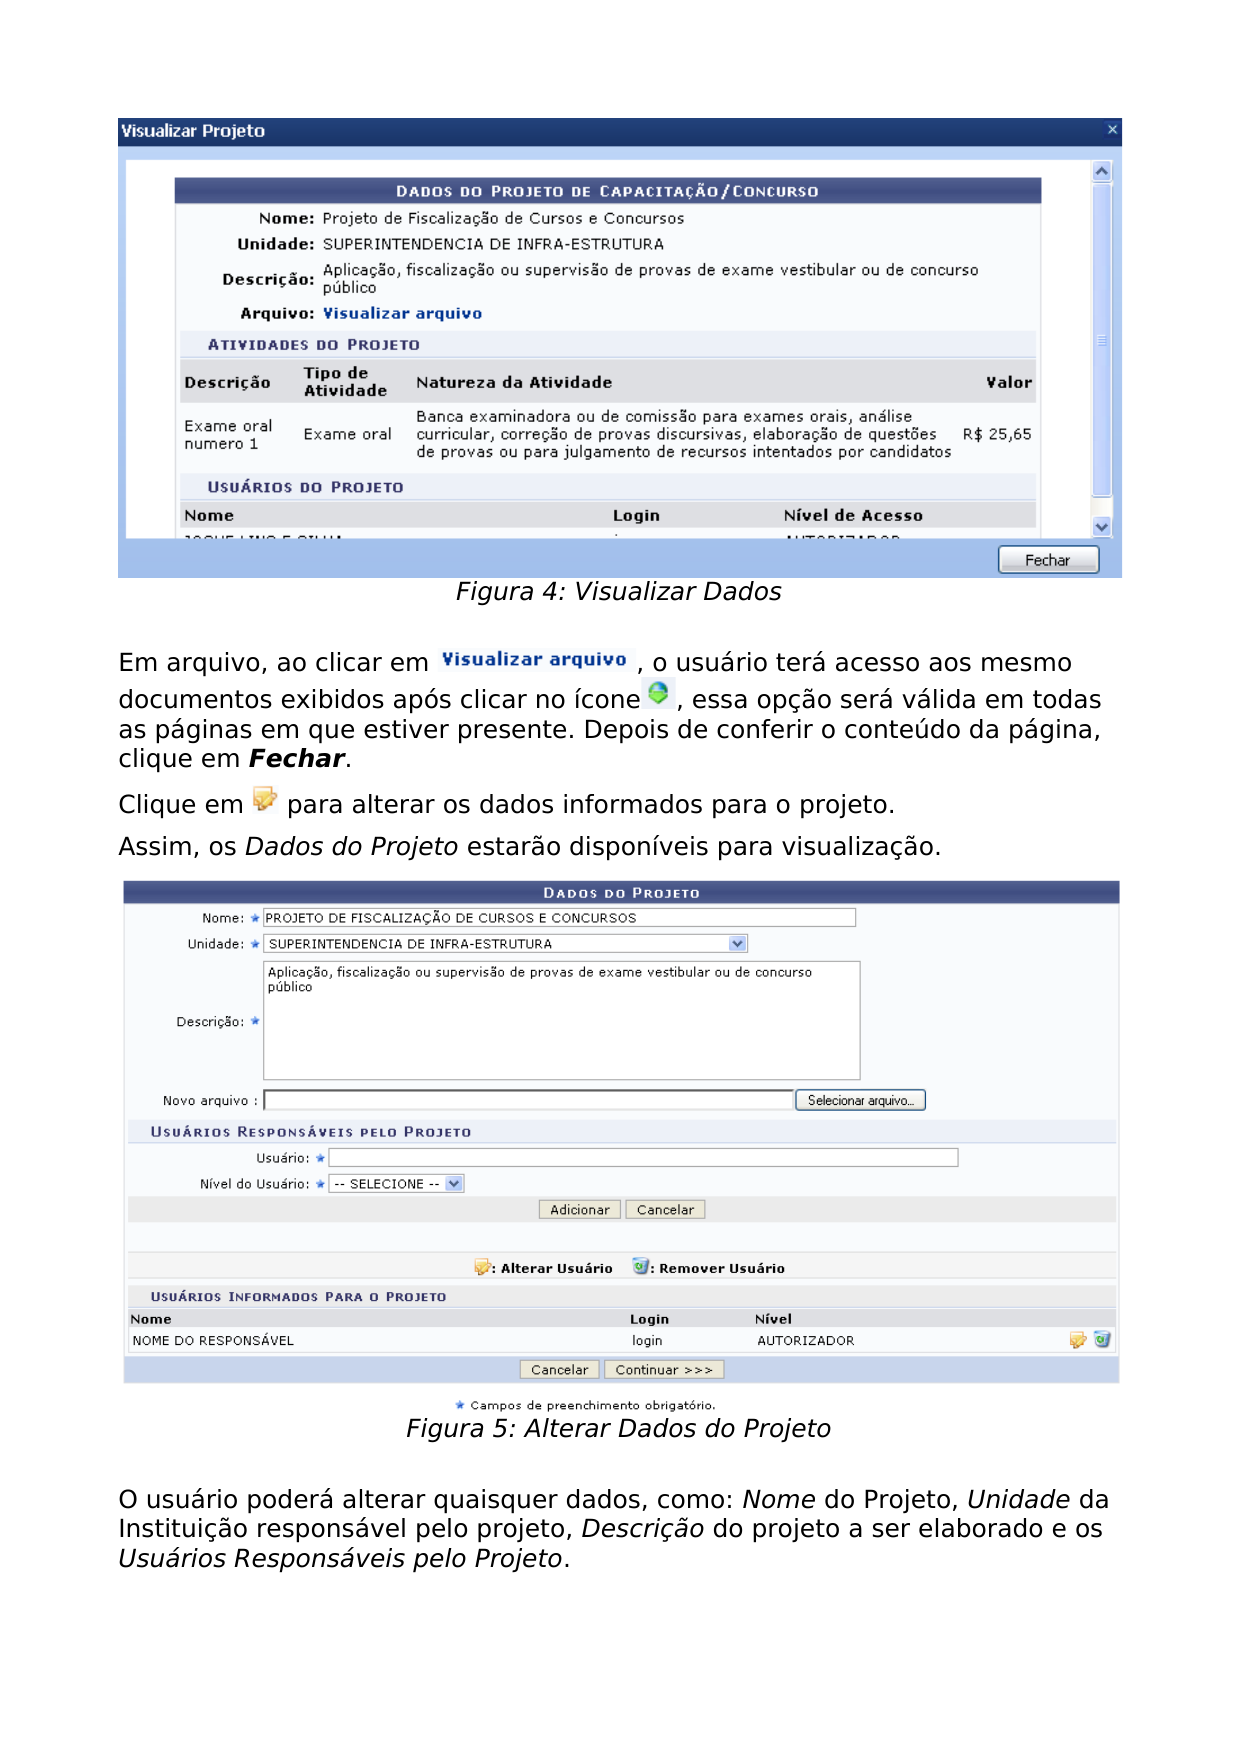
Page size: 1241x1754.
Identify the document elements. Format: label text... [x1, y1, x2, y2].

picture [118, 873, 1123, 1415]
picture [118, 118, 1123, 578]
picture [641, 677, 676, 709]
text Figura 4: Visualizar Dados [118, 578, 1122, 607]
picture [437, 648, 637, 672]
text Assim, os Dados do Projeto estarão disponíveis para visualização. [118, 832, 1122, 861]
text Figura 5: Alterar Dados do Projeto [118, 1415, 1122, 1444]
picture [252, 785, 279, 814]
text Em arquivo, ao clicar em , o usuário terá acesso aos mesmo documentos exibidos após clicar no ícone, essa opção será válida em todas as páginas em que estiver presente. Depois de conferir o conteúdo da página, clique em Fechar. [118, 648, 1122, 773]
text O usuário poderá alterar quaisquer dados, como: Nome do Projeto, Unidade da Instituição responsável pelo projeto, Descrição do projeto a ser elaborado e os Usuários Responsáveis pelo Projeto. [118, 1485, 1122, 1573]
text Clique em para alterar os dados informados para o projeto. [118, 786, 1122, 820]
